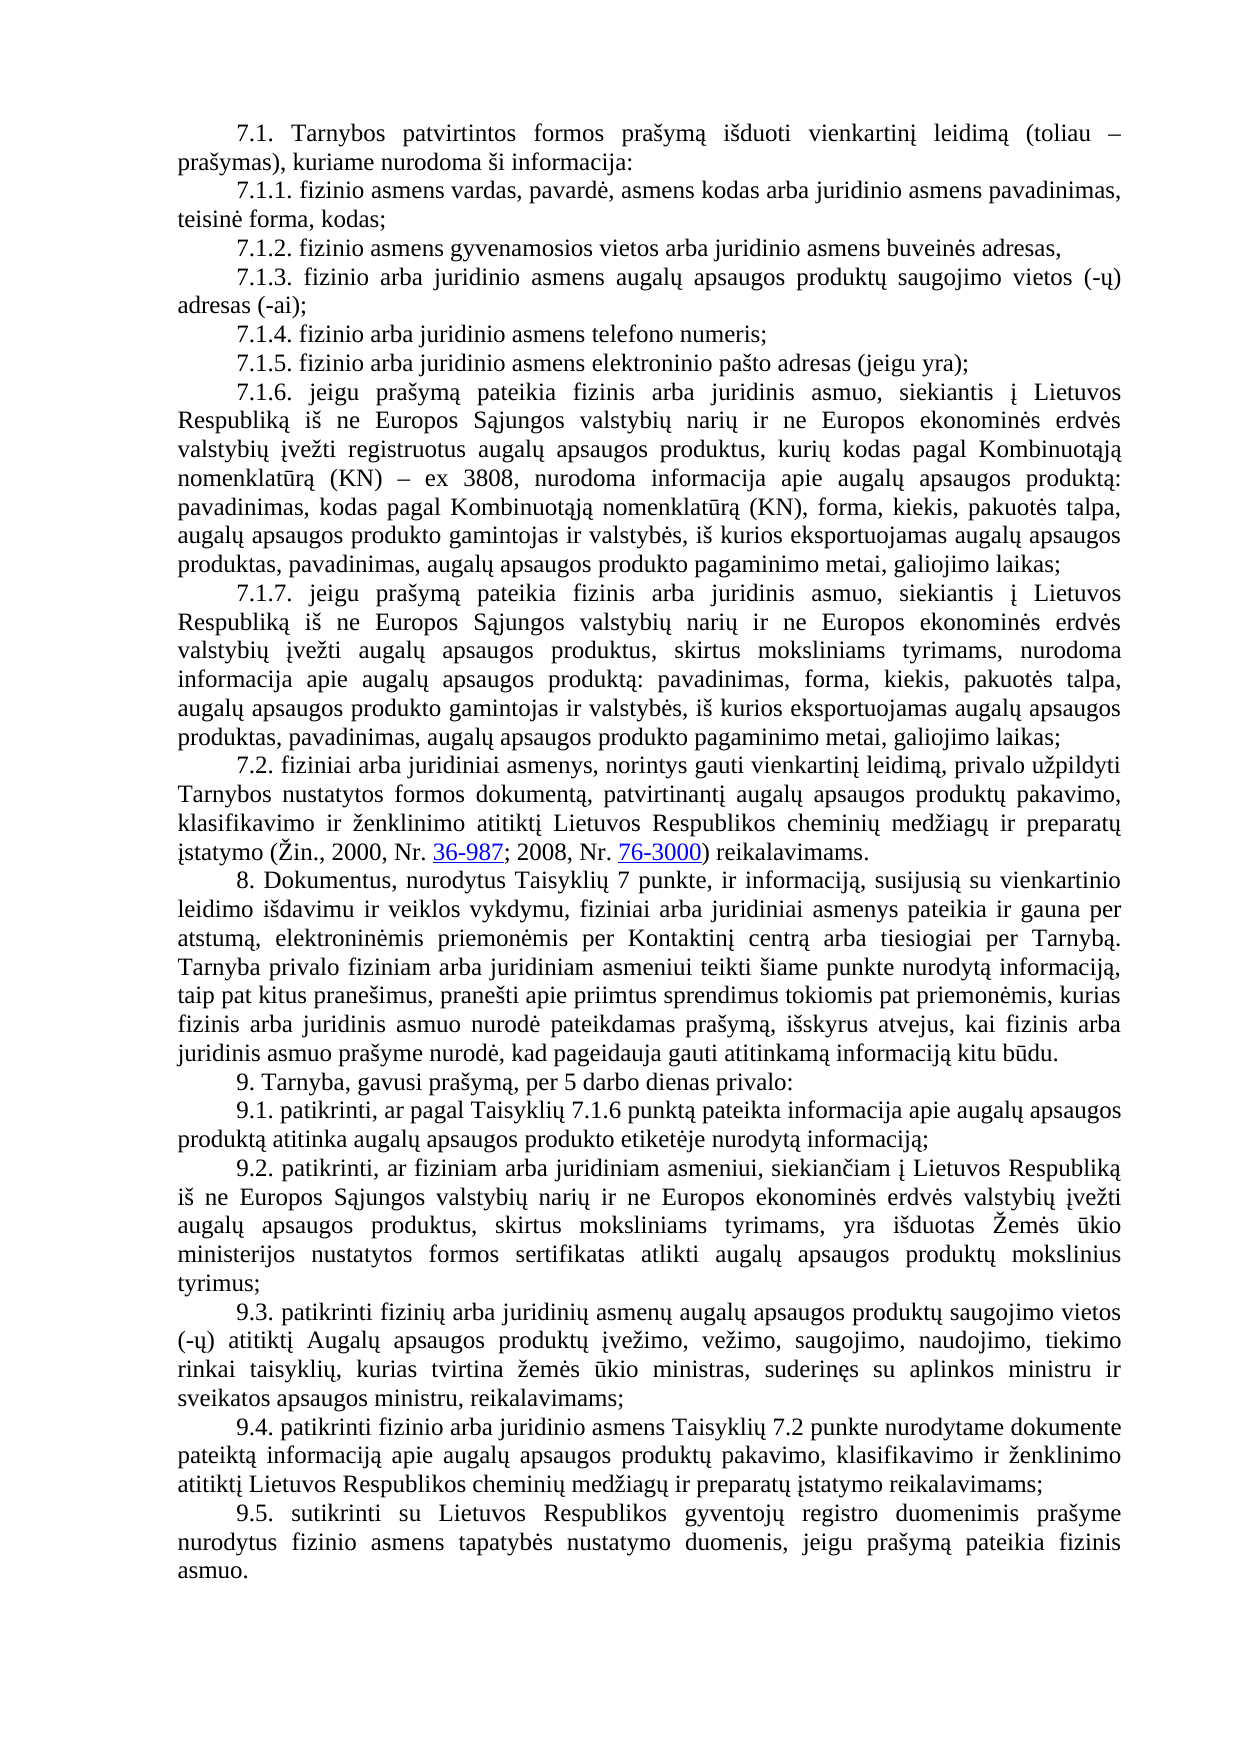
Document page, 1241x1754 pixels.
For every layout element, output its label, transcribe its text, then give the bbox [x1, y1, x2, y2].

text 7.1.7. jeigu prašymą pateikia fizinis arba juridinis asmuo, siekiantis į Lietuvos Respubliką iš ne Europos Sąjungos valstybių narių ir ne Europos ekonominės erdvės valstybių įvežti augalų apsaugos produktus, skirtus moksliniams tyrimams, nurodoma informacija apie augalų apsaugos produktą: pavadinimas, forma, kiekis, pakuotės talpa, augalų apsaugos produkto gamintojas ir valstybės, iš kurios eksportuojamas augalų apsaugos produktas, pavadinimas, augalų apsaugos produkto pagaminimo metai, galiojimo laikas; [177, 578, 1122, 751]
text 7.1.5. fizinio arba juridinio asmens elektroninio pašto adresas (jeigu yra); [177, 348, 1122, 377]
text 7.2. fiziniai arba juridiniai asmenys, norintys gauti vienkartinį leidimą, privalo užpildyti Tarnybos nustatytos formos dokumentą, patvirtinantį augalų apsaugos produktų pakavimo, klasifikavimo ir ženklinimo atitiktį Lietuvos Respublikos cheminių medžiagų ir preparatų įstatymo (Žin., 2000, Nr. 36-987; 2008, Nr. 76-3000) reikalavimams. [177, 751, 1122, 866]
text 8. Dokumentus, nurodytus Taisyklių 7 punkte, ir informaciją, susijusią su vienkartinio leidimo išdavimu ir veiklos vykdymu, fiziniai arba juridiniai asmenys pateikia ir gauna per atstumą, elektroninėmis priemonėmis per Kontaktinį centrą arba tiesiogiai per Tarnybą. Tarnyba privalo fiziniam arba juridiniam asmeniui teikti šiame punkte nurodytą informaciją, taip pat kitus pranešimus, pranešti apie priimtus sprendimus tokiomis pat priemonėmis, kurias fizinis arba juridinis asmuo nurodė pateikdamas prašymą, išskyrus atvejus, kai fizinis arba juridinis asmuo prašyme nurodė, kad pageidauja gauti atitinkamą informaciją kitu būdu. [177, 866, 1122, 1067]
text 9. Tarnyba, gavusi prašymą, per 5 darbo dienas privalo: [177, 1067, 1122, 1096]
text 7.1.3. fizinio arba juridinio asmens augalų apsaugos produktų saugojimo vietos (-ų) adresas (-ai); [177, 262, 1122, 319]
text 7.1.2. fizinio asmens gyvenamosios vietos arba juridinio asmens buveinės adresas, [177, 233, 1122, 262]
text 7.1.1. fizinio asmens vardas, pavardė, asmens kodas arba juridinio asmens pavadinimas, teisinė forma, kodas; [177, 176, 1122, 233]
text 9.4. patikrinti fizinio arba juridinio asmens Taisyklių 7.2 punkte nurodytame dokumente pateiktą informaciją apie augalų apsaugos produktų pakavimo, klasifikavimo ir ženklinimo atitiktį Lietuvos Respublikos cheminių medžiagų ir preparatų įstatymo reikalavimams; [177, 1412, 1122, 1498]
text 7.1.6. jeigu prašymą pateikia fizinis arba juridinis asmuo, siekiantis į Lietuvos Respubliką iš ne Europos Sąjungos valstybių narių ir ne Europos ekonominės erdvės valstybių įvežti registruotus augalų apsaugos produktus, kurių kodas pagal Kombinuotąją nomenklatūrą (KN) – ex 3808, nurodoma informacija apie augalų apsaugos produktą: pavadinimas, kodas pagal Kombinuotąją nomenklatūrą (KN), forma, kiekis, pakuotės talpa, augalų apsaugos produkto gamintojas ir valstybės, iš kurios eksportuojamas augalų apsaugos produktas, pavadinimas, augalų apsaugos produkto pagaminimo metai, galiojimo laikas; [177, 377, 1122, 578]
text 9.2. patikrinti, ar fiziniam arba juridiniam asmeniui, siekiančiam į Lietuvos Respubliką iš ne Europos Sąjungos valstybių narių ir ne Europos ekonominės erdvės valstybių įvežti augalų apsaugos produktus, skirtus moksliniams tyrimams, yra išduotas Žemės ūkio ministerijos nustatytos formos sertifikatas atlikti augalų apsaugos produktų mokslinius tyrimus; [177, 1153, 1122, 1297]
text 9.1. patikrinti, ar pagal Taisyklių 7.1.6 punktą pateikta informacija apie augalų apsaugos produktą atitinka augalų apsaugos produkto etiketėje nurodytą informaciją; [177, 1096, 1122, 1153]
text 9.3. patikrinti fizinių arba juridinių asmenų augalų apsaugos produktų saugojimo vietos (-ų) atitiktį Augalų apsaugos produktų įvežimo, vežimo, saugojimo, naudojimo, tiekimo rinkai taisyklių, kurias tvirtina žemės ūkio ministras, suderinęs su aplinkos ministru ir sveikatos apsaugos ministru, reikalavimams; [177, 1297, 1122, 1412]
text 9.5. sutikrinti su Lietuvos Respublikos gyventojų registro duomenimis prašyme nurodytus fizinio asmens tapatybės nustatymo duomenis, jeigu prašymą pateikia fizinis asmuo. [177, 1498, 1122, 1584]
text 7.1. Tarnybos patvirtintos formos prašymą išduoti vienkartinį leidimą (toliau – prašymas), kuriame nurodoma ši informacija: [177, 118, 1122, 176]
text 7.1.4. fizinio arba juridinio asmens telefono numeris; [177, 319, 1122, 348]
